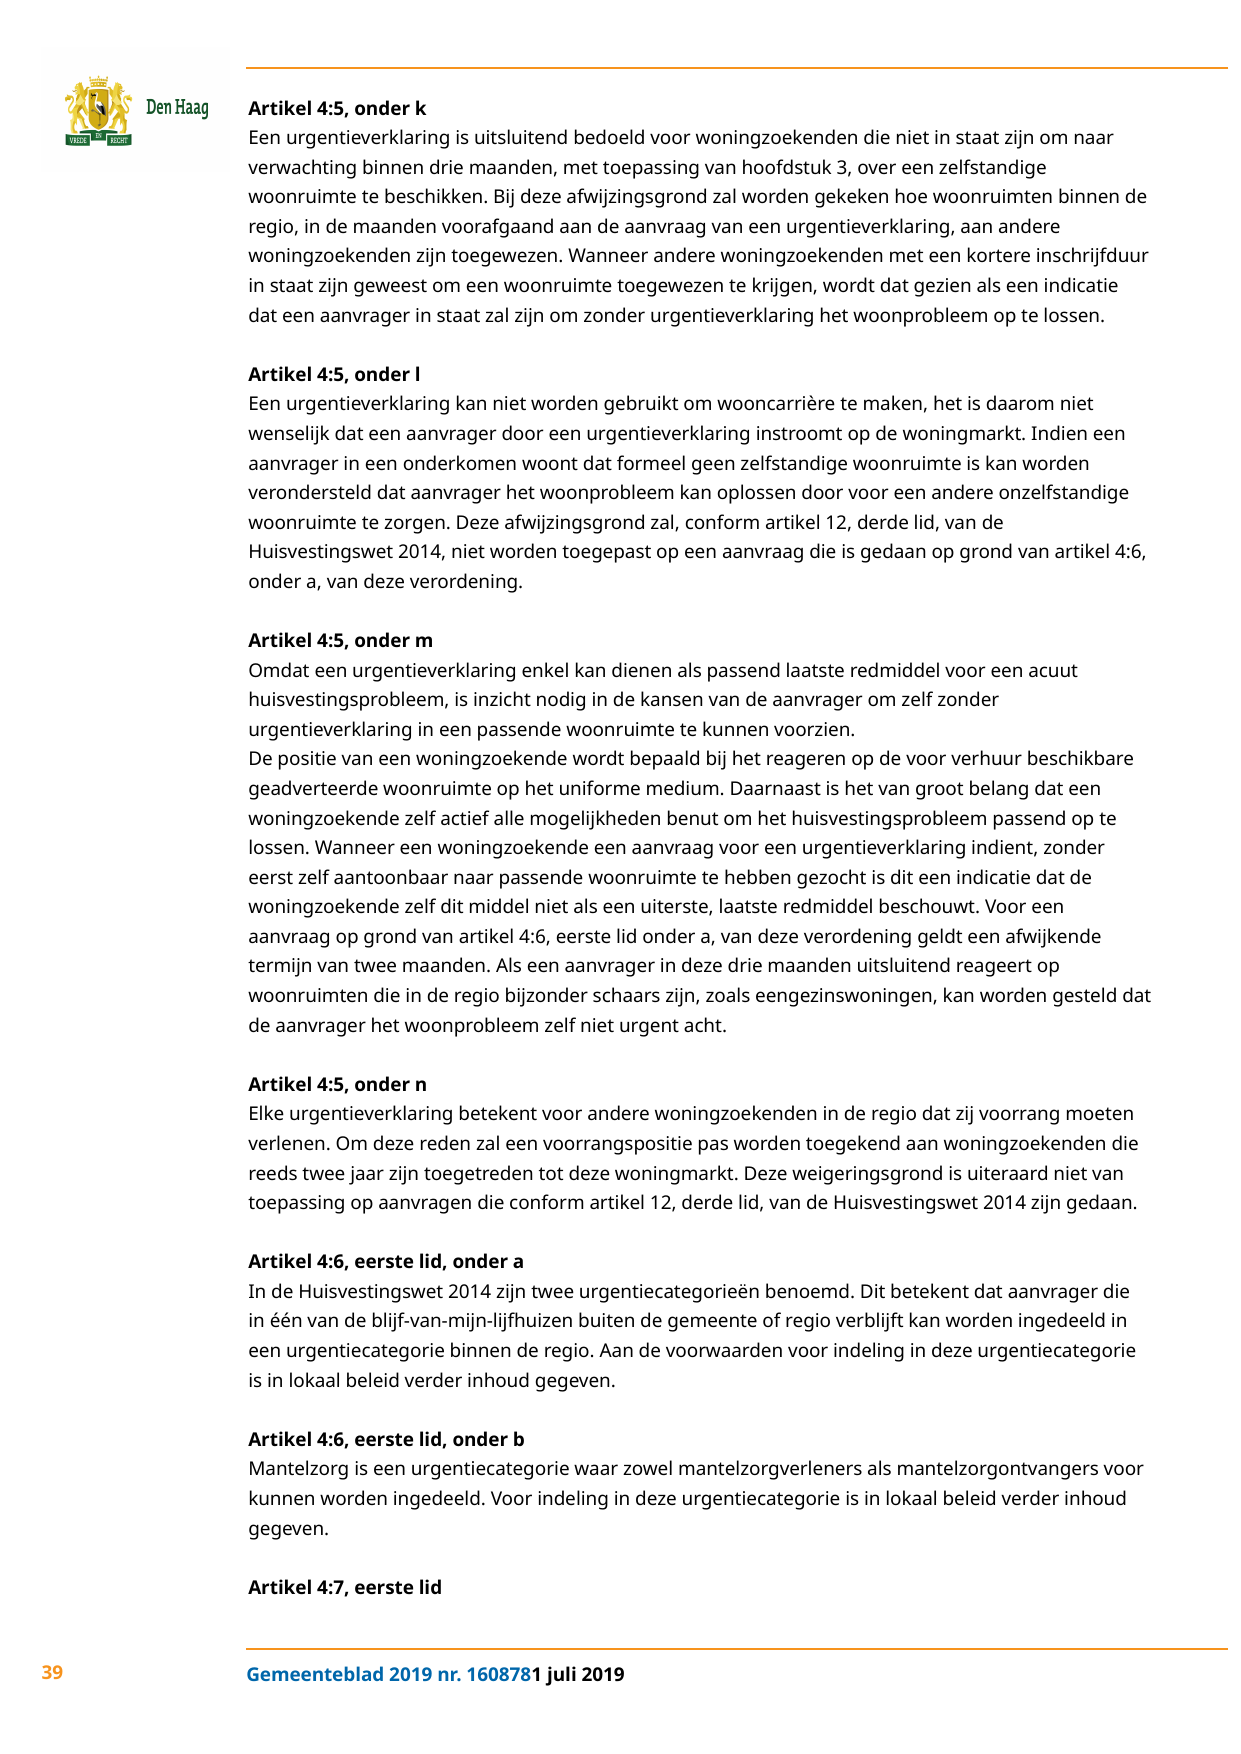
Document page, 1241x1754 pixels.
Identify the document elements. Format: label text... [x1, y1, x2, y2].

text Een urgentieverklaring is uitsluitend bedoeld voor woningzoekenden die niet in staat zijn om naar verwachting binnen drie maanden, met toepassing van hoofdstuk 3, over een zelfstandige woonruimte te beschikken. Bij deze afwijzingsgrond zal worden gekeken hoe woonruimten binnen de regio, in de maanden voorafgaand aan de aanvraag van een urgentieverklaring, aan andere woningzoekenden zijn toegewezen. Wanneer andere woningzoekenden met een kortere inschrijfduur in staat zijn geweest om een woonruimte toegewezen te krijgen, wordt dat gezien als een indicatie dat een aanvrager in staat zal zijn om zonder urgentieverklaring het woonprobleem op te lossen. [248, 124, 1152, 328]
text Artikel 4:5, onder l [248, 361, 1152, 387]
text In de Huisvestingswet 2014 zijn twee urgentiecategorieën benoemd. Dit betekent dat aanvrager die in één van de blijf-van-mijn-lijfhuizen buiten de gemeente of regio verblijft kan worden ingedeeld in een urgentiecategorie binnen de regio. Aan de voorwaarden voor indeling in deze urgentiecategorie is in lokaal beleid verder inhoud gegeven. [248, 1278, 1152, 1393]
text De positie van een woningzoekende wordt bepaald bij het reageren op de voor verhuur beschikbare geadverteerde woonruimte op het uniforme medium. Daarnaast is het van groot belang dat een woningzoekende zelf actief alle mogelijkheden benut om het huisvestingsprobleem passend op te lossen. Wanneer een woningzoekende een aanvraag voor een urgentieverklaring indient, zonder eerst zelf aantoonbaar naar passende woonruimte te hebben gezocht is dit een indicatie dat de woningzoekende zelf dit middel niet als een uiterste, laatste redmiddel beschouwt. Voor een aanvraag op grond van artikel 4:6, eerste lid onder a, van deze verordening geldt een afwijkende termijn van twee maanden. Als een aanvrager in deze drie maanden uitsluitend reageert op woonruimten die in de regio bijzonder schaars zijn, zoals eengezinswoningen, kan worden gesteld dat de aanvrager het woonprobleem zelf niet urgent acht. [248, 746, 1152, 1038]
text Mantelzorg is een urgentiecategorie waar zowel mantelzorgverleners als mantelzorgontvangers voor kunnen worden ingedeeld. Voor indeling in deze urgentiecategorie is in lokaal beleid verder inhoud gegeven. [248, 1456, 1152, 1541]
text Artikel 4:6, eerste lid, onder b [248, 1426, 1152, 1452]
text Artikel 4:5, onder n [248, 1071, 1152, 1097]
text Artikel 4:5, onder k [248, 95, 1152, 121]
text Artikel 4:7, eerste lid [248, 1574, 1152, 1600]
text Artikel 4:5, onder m [248, 627, 1152, 653]
text Een urgentieverklaring kan niet worden gebruikt om wooncarrière te maken, het is daarom niet wenselijk dat een aanvrager door een urgentieverklaring instroomt op de woningmarkt. Indien een aanvrager in een onderkomen woont dat formeel geen zelfstandige woonruimte is kan worden verondersteld dat aanvrager het woonprobleem kan oplossen door voor een andere onzelfstandige woonruimte te zorgen. Deze afwijzingsgrond zal, conform artikel 12, derde lid, van de Huisvestingswet 2014, niet worden toegepast op een aanvraag die is gedaan op grond van artikel 4:6, onder a, van deze verordening. [248, 391, 1152, 594]
text Artikel 4:6, eerste lid, onder a [248, 1248, 1152, 1274]
text Omdat een urgentieverklaring enkel kan dienen als passend laatste redmiddel voor een acuut huisvestingsprobleem, is inzicht nodig in de kansen van de aanvrager om zelf zonder urgentieverklaring in een passende woonruimte te kunnen voorzien. [248, 657, 1152, 742]
text Elke urgentieverklaring betekent voor andere woningzoekenden in de regio dat zij voorrang moeten verlenen. Om deze reden zal een voorrangspositie pas worden toegekend aan woningzoekenden die reeds twee jaar zijn toegetreden tot deze woningmarkt. Deze weigeringsgrond is uiteraard niet van toepassing op aanvragen die conform artikel 12, derde lid, van de Huisvestingswet 2014 zijn gedaan. [248, 1101, 1152, 1215]
picture [41, 47, 231, 172]
